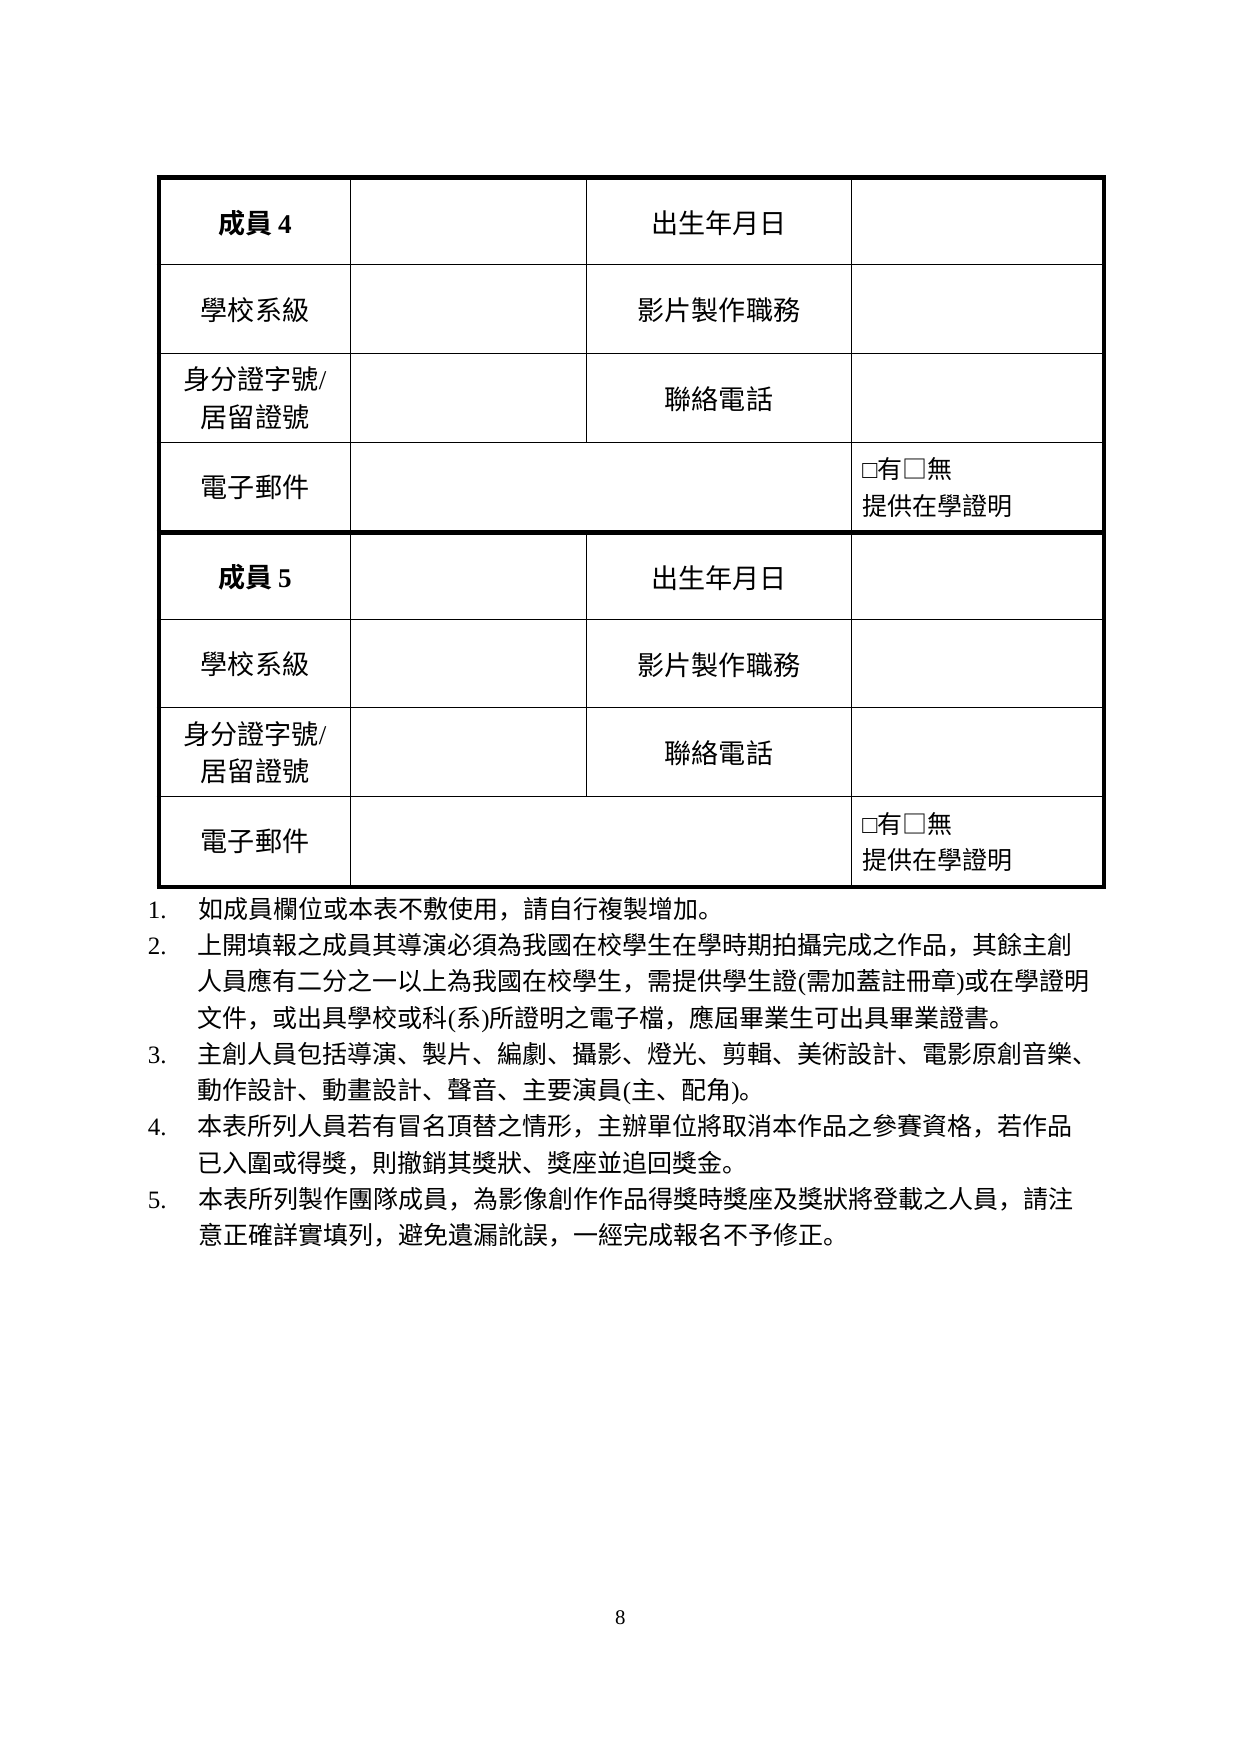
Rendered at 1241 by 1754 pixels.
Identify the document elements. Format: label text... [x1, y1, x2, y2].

table_cell [852, 535, 1102, 619]
table_header [351, 180, 586, 264]
list 本表所列製作團隊成員，為影像創作作品得獎時獎座及獎狀將登載之人員，請注意正確詳實填列，避免遺漏訛誤，一經完成報名不予修正。 [148, 1179, 1092, 1252]
table_cell 電子郵件 [161, 797, 350, 884]
table_cell 成員5 [161, 535, 350, 619]
table_cell [852, 708, 1102, 796]
table_cell 身分證字號/ 居留證號 [161, 708, 350, 796]
table_cell □有□無 提供在學證明 [852, 797, 1102, 884]
table_cell 聯絡電話 [587, 354, 851, 441]
table_cell [351, 443, 851, 530]
table_cell [351, 535, 586, 619]
table_header 成員4 [161, 180, 350, 264]
table_cell [351, 708, 586, 796]
table_cell [351, 797, 851, 884]
table_cell 影片製作職務 [587, 265, 851, 353]
table_cell [351, 354, 586, 441]
table_header 出生年月日 [587, 180, 851, 264]
table_cell [852, 620, 1102, 707]
table_cell 學校系級 [161, 265, 350, 353]
list 本表所列人員若有冒名頂替之情形，主辦單位將取消本作品之參賽資格，若作品已入圍或得獎，則撤銷其獎狀、獎座並追回獎金。 [148, 1107, 1092, 1179]
table_cell [351, 620, 586, 707]
table_cell [351, 265, 586, 353]
list 如成員欄位或本表不敷使用，請自行複製增加。 [148, 889, 1092, 926]
table_cell [852, 265, 1102, 353]
table_cell 電子郵件 [161, 443, 350, 530]
table_cell 身分證字號/ 居留證號 [161, 354, 350, 441]
table_cell 聯絡電話 [587, 708, 851, 796]
table_cell 出生年月日 [587, 535, 851, 619]
table_cell 學校系級 [161, 620, 350, 707]
table_header [852, 180, 1102, 264]
table_cell 影片製作職務 [587, 620, 851, 707]
table_cell [852, 354, 1102, 441]
table_cell □有□無 提供在學證明 [852, 443, 1102, 530]
list 主創人員包括導演、製片、編劇、攝影、燈光、剪輯、美術設計、電影原創音樂、動作設計、動畫設計、聲音、主要演員(主、配角)。 [148, 1034, 1092, 1107]
list 上開填報之成員其導演必須為我國在校學生在學時期拍攝完成之作品，其餘主創人員應有二分之一以上為我國在校學生，需提供學生證(需加蓋註冊章)或在學證明文件，或出具學校或科(系)所證明之電子檔，應屆畢業生可出具畢業證書。 [148, 926, 1092, 1034]
